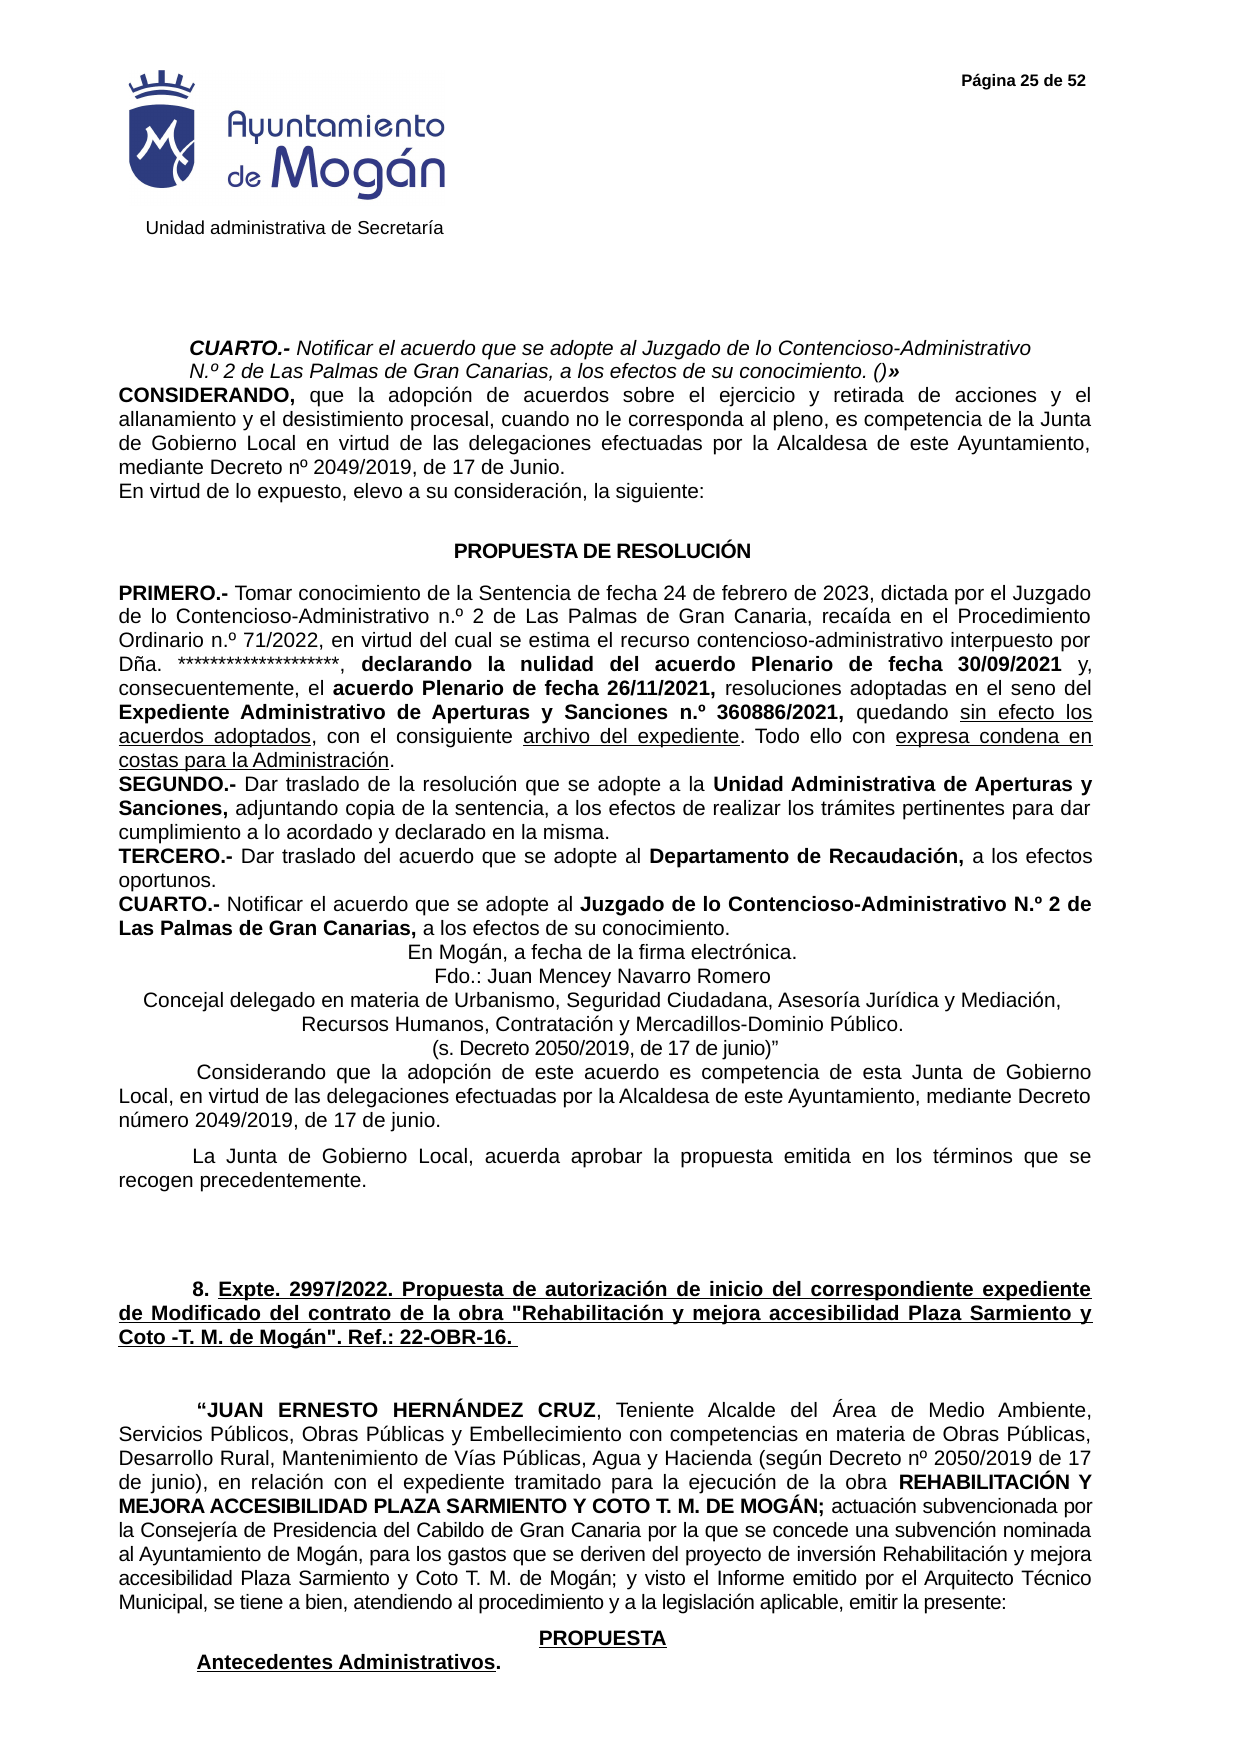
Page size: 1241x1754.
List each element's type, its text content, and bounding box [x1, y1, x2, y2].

text En virtud de lo expuesto, elevo a su consideración, la siguiente: [118, 479, 1092, 503]
text CONSIDERANDO, que la adopción de acuerdos sobre el ejercicio y retirada de acciones y el allanamiento y el desistimiento procesal, cuando no le corresponda al pleno, es competencia de la Junta de Gobierno Local en virtud de las delegaciones efectuadas por la Alcaldesa de este Ayuntamiento, mediante Decreto nº 2049/2019, de 17 de Junio. [118, 383, 1092, 479]
text PRIMERO.- Tomar conocimiento de la Sentencia de fecha 24 de febrero de 2023, dictada por el Juzgado de lo Contencioso-Administrativo n.º 2 de Las Palmas de Gran Canaria, recaída en el Procedimiento Ordinario n.º 71/2022, en virtud del cual se estima el recurso contencioso-administrativo interpuesto por Dña. ********************, declarando la nulidad del acuerdo Plenario de fecha 30/09/2021 y, consecuentemente, el acuerdo Plenario de fecha 26/11/2021, resoluciones adoptadas en el seno del Expediente Administrativo de Aperturas y Sanciones n.º 360886/2021, quedando sin efecto los acuerdos adoptados, con el consiguiente archivo del expediente. Todo ello con expresa condena en costas para la Administración. [118, 580, 1092, 772]
text Considerando que la adopción de este acuerdo es competencia de esta Junta de Gobierno Local, en virtud de las delegaciones efectuadas por la Alcaldesa de este Ayuntamiento, mediante Decreto número 2049/2019, de 17 de junio. [118, 1059, 1092, 1131]
text Coto -T. M. de Mogán". Ref.: 22-OBR-16. [118, 1323, 1092, 1349]
text CUARTO.- Notificar el acuerdo que se adopte al Juzgado de lo Contencioso-Administrativo N.º 2 de Las Palmas de Gran Canarias, a los efectos de su conocimiento. [118, 892, 1092, 940]
text PROPUESTA [118, 1626, 1092, 1650]
text TERCERO.- Dar traslado del acuerdo que se adopte al Departamento de Recaudación, a los efectos oportunos. [118, 844, 1092, 892]
text Recursos Humanos, Contratación y Mercadillos-Dominio Público. [118, 1012, 1092, 1036]
text La Junta de Gobierno Local, acuerda aprobar la propuesta emitida en los términos que se recogen precedentemente. [118, 1144, 1092, 1192]
text Fdo.: Juan Mencey Navarro Romero [118, 964, 1092, 988]
text (s. Decreto 2050/2019, de 17 de junio)” [118, 1036, 1092, 1059]
text Concejal delegado en materia de Urbanismo, Seguridad Ciudadana, Asesoría Jurídica y Mediación, [118, 988, 1092, 1012]
text CUARTO.- Notificar el acuerdo que se adopte al Juzgado de lo Contencioso-Administrativo N.º 2 de Las Palmas de Gran Canarias, a los efectos de su conocimiento. ()» [189, 335, 1033, 383]
text En Mogán, a fecha de la firma electrónica. [118, 940, 1092, 964]
picture [128, 70, 445, 206]
text “JUAN ERNESTO HERNÁNDEZ CRUZ, Teniente Alcalde del Área de Medio Ambiente, Servicios Públicos, Obras Públicas y Embellecimiento con competencias en materia de Obras Públicas, Desarrollo Rural, Mantenimiento de Vías Públicas, Agua y Hacienda (según Decreto nº 2050/2019 de 17 de junio), en relación con el expediente tramitado para la ejecución de la obra REHABILITACIÓN Y MEJORA ACCESIBILIDAD PLAZA SARMIENTO Y COTO T. M. DE MOGÁN; actuación subvencionada por la Consejería de Presidencia del Cabildo de Gran Canaria por la que se concede una subvención nominada al Ayuntamiento de Mogán, para los gastos que se deriven del proyecto de inversión Rehabilitación y mejora accesibilidad Plaza Sarmiento y Coto T. M. de Mogán; y visto el Informe emitido por el Arquitecto Técnico Municipal, se tiene a bien, atendiendo al procedimiento y a la legislación aplicable, emitir la presente: [118, 1398, 1092, 1614]
text PROPUESTA DE RESOLUCIÓN [118, 539, 1092, 563]
text 8. Expte. 2997/2022. Propuesta de autorización de inicio del correspondiente expediente de Modificado del contrato de la obra "Rehabilitación y mejora accesibilidad Plaza Sarmiento y [118, 1277, 1092, 1322]
text Antecedentes Administrativos. [118, 1650, 1092, 1674]
text SEGUNDO.- Dar traslado de la resolución que se adopte a la Unidad Administrativa de Aperturas y Sanciones, adjuntando copia de la sentencia, a los efectos de realizar los trámites pertinentes para dar cumplimiento a lo acordado y declarado en la misma. [118, 772, 1092, 844]
